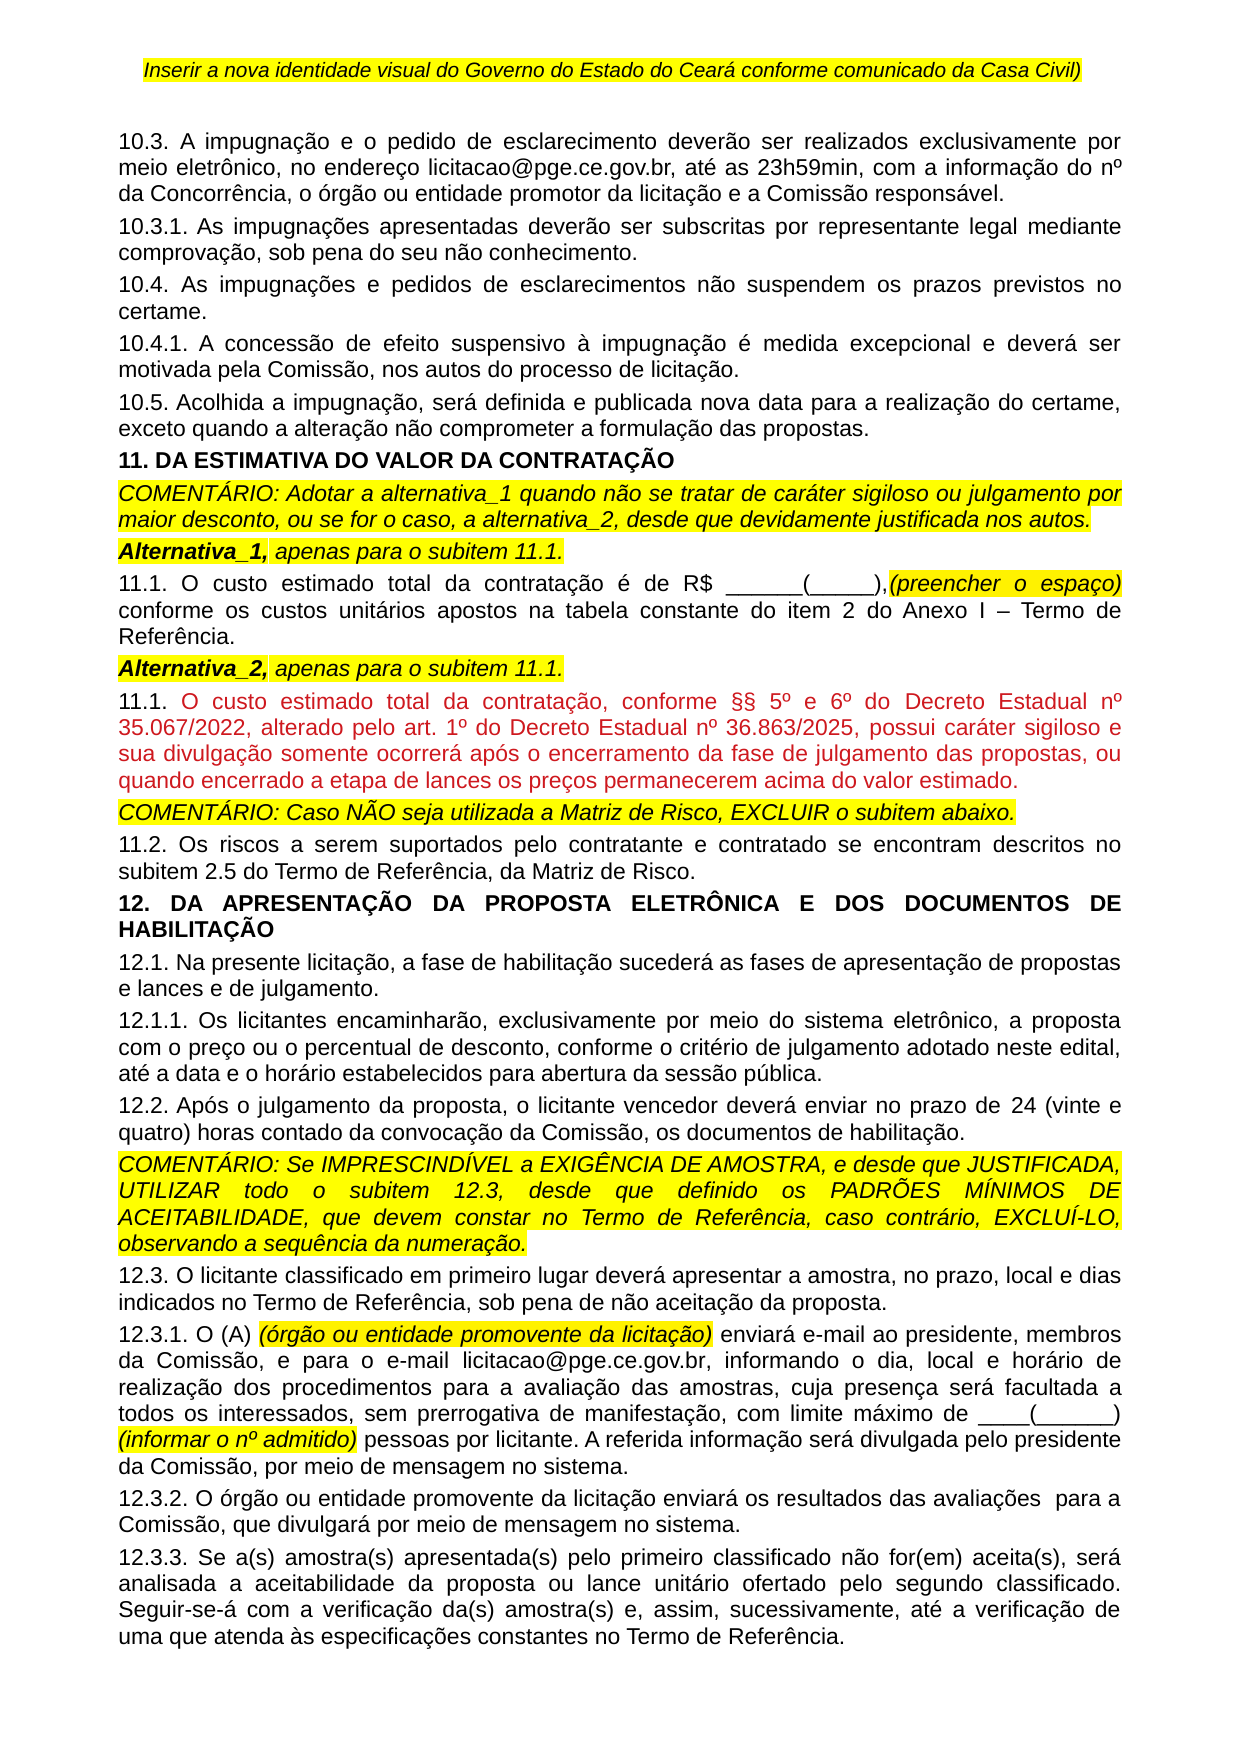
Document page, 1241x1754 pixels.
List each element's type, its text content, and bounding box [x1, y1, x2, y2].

text 12. DA APRESENTAÇÃO DA PROPOSTA ELETRÔNICA E DOS DOCUMENTOS DE HABILITAÇÃO [118, 890, 1122, 943]
text 10.5. Acolhida a impugnação, será definida e publicada nova data para a realização do certame, exceto quando a alteração não comprometer a formulação das propostas. [118, 388, 1122, 441]
text 12.1.1. Os licitantes encaminharão, exclusivamente por meio do sistema eletrônico, a proposta com o preço ou o percentual de desconto, conforme o critério de julgamento adotado neste edital, até a data e o horário estabelecidos para abertura da sessão pública. [118, 1007, 1122, 1086]
text COMENTÁRIO: Se IMPRESCINDÍVEL a EXIGÊNCIA DE AMOSTRA, e desde que JUSTIFICADA, UTILIZAR todo o subitem 12.3, desde que definido os PADRÕES MÍNIMOS DE ACEITABILIDADE, que devem constar no Termo de Referência, caso contrário, EXCLUÍ-LO, observando a sequência da numeração. [118, 1151, 1122, 1256]
text 10.3. A impugnação e o pedido de esclarecimento deverão ser realizados exclusivamente por meio eletrônico, no endereço licitacao@pge.ce.gov.br, até as 23h59min, com a informação do nº da Concorrência, o órgão ou entidade promotor da licitação e a Comissão responsável. [118, 128, 1122, 207]
text 10.4. As impugnações e pedidos de esclarecimentos não suspendem os prazos previstos no certame. [118, 271, 1122, 324]
text 12.1. Na presente licitação, a fase de habilitação sucederá as fases de apresentação de propostas e lances e de julgamento. [118, 949, 1122, 1001]
text 11. DA ESTIMATIVA DO VALOR DA CONTRATAÇÃO [118, 447, 1122, 473]
text 11.1. O custo estimado total da contratação é de R$ ______(_____),(preencher o espaço) conforme os custos unitários apostos na tabela constante do item 2 do Anexo I – Termo de Referência. [118, 570, 1122, 649]
text COMENTÁRIO: Adotar a alternativa_1 quando não se tratar de caráter sigiloso ou julgamento por maior desconto, ou se for o caso, a alternativa_2, desde que devidamente justificada nos autos. [118, 479, 1122, 532]
text 12.2. Após o julgamento da proposta, o licitante vencedor deverá enviar no prazo de 24 (vinte e quatro) horas contado da convocação da Comissão, os documentos de habilitação. [118, 1092, 1122, 1145]
text 10.3.1. As impugnações apresentadas deverão ser subscritas por representante legal mediante comprovação, sob pena do seu não conhecimento. [118, 213, 1122, 265]
text 12.3. O licitante classificado em primeiro lugar deverá apresentar a amostra, no prazo, local e dias indicados no Termo de Referência, sob pena de não aceitação da proposta. [118, 1262, 1122, 1315]
text 12.3.2. O órgão ou entidade promovente da licitação enviará os resultados das avaliações para a Comissão, que divulgará por meio de mensagem no sistema. [118, 1485, 1122, 1538]
text 12.3.1. O (A) (órgão ou entidade promovente da licitação) enviará e-mail ao presidente, membros da Comissão, e para o e-mail licitacao@pge.ce.gov.br, informando o dia, local e horário de realização dos procedimentos para a avaliação das amostras, cuja presença será facultada a todos os interessados, sem prerrogativa de manifestação, com limite máximo de ____(______)(informar o nº admitido) pessoas por licitante. A referida informação será divulgada pelo presidente da Comissão, por meio de mensagem no sistema. [118, 1321, 1122, 1479]
text 11.1. O custo estimado total da contratação, conforme §§ 5º e 6º do Decreto Estadual nº 35.067/2022, alterado pelo art. 1º do Decreto Estadual nº 36.863/2025, possui caráter sigiloso e sua divulgação somente ocorrerá após o encerramento da fase de julgamento das propostas, ou quando encerrado a etapa de lances os preços permanecerem acima do valor estimado. [118, 688, 1122, 793]
text 10.4.1. A concessão de efeito suspensivo à impugnação é medida excepcional e deverá ser motivada pela Comissão, nos autos do processo de licitação. [118, 330, 1122, 383]
text Alternativa_2, apenas para o subitem 11.1. [118, 655, 1122, 682]
text 11.2. Os riscos a serem suportados pelo contratante e contratado se encontram descritos no subitem 2.5 do Termo de Referência, da Matriz de Risco. [118, 831, 1122, 884]
text 12.3.3. Se a(s) amostra(s) apresentada(s) pelo primeiro classificado não for(em) aceita(s), será analisada a aceitabilidade da proposta ou lance unitário ofertado pelo segundo classificado. Seguir-se-á com a verificação da(s) amostra(s) e, assim, sucessivamente, até a verificação de uma que atenda às especificações constantes no Termo de Referência. [118, 1544, 1122, 1649]
text COMENTÁRIO: Caso NÃO seja utilizada a Matriz de Risco, EXCLUIR o subitem abaixo. [118, 799, 1122, 825]
text Alternativa_1, apenas para o subitem 11.1. [118, 538, 1122, 564]
